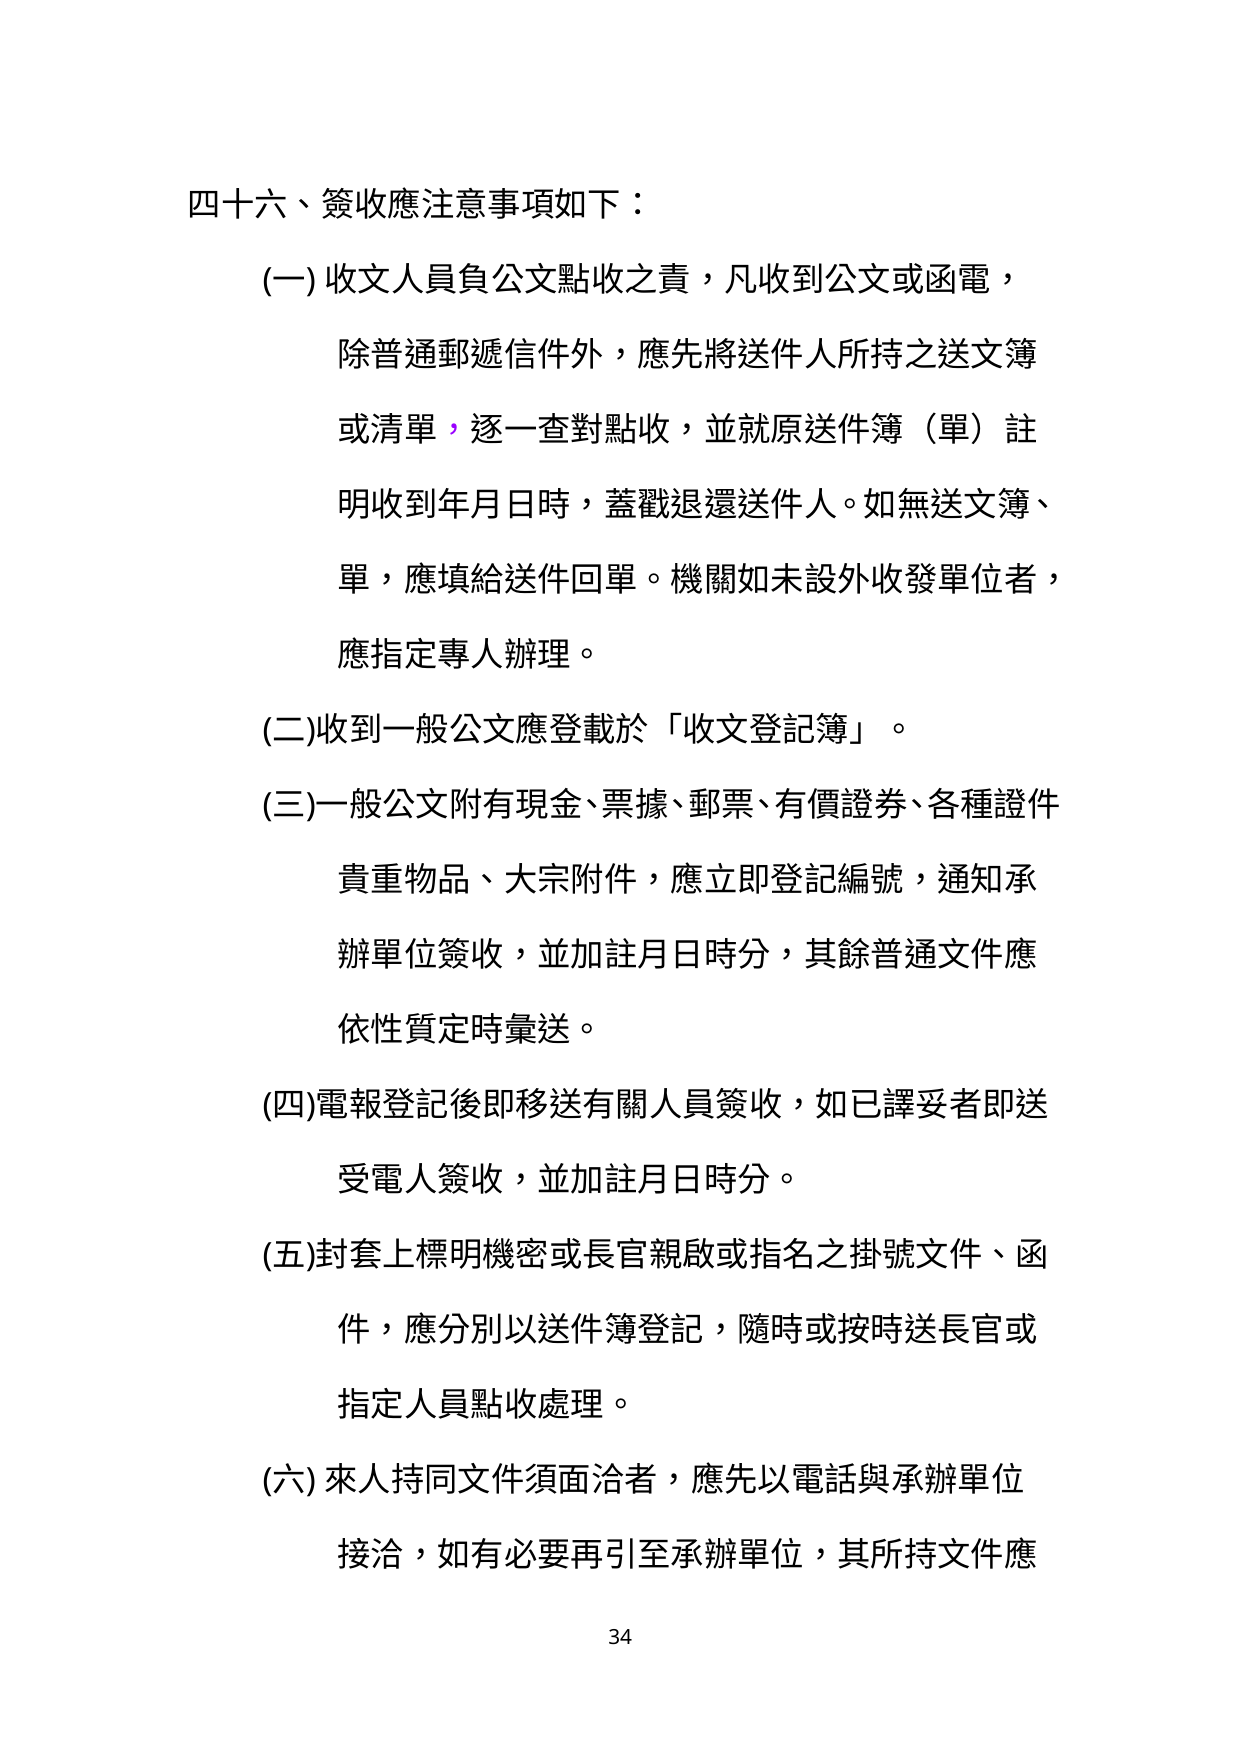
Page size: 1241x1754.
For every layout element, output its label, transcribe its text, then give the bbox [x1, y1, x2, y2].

text (一) 收文人員負公文點收之責，凡收到公文或函電，除普通郵遞信件外，應先將送件人所持之送文簿或清單，逐一查對點收，並就原送件簿（單）註明收到年月日時，蓋戳退還送件人。如無送文簿、單，應填給送件回單。機關如未設外收發單位者，應指定專人辦理。 [262, 239, 1056, 689]
text (五)封套上標明機密或長官親啟或指名之掛號文件、函件，應分別以送件簿登記，隨時或按時送長官或指定人員點收處理。 [262, 1214, 1056, 1439]
text (三)一般公文附有現金、票據、郵票、有價證券、各種證件、貴重物品、大宗附件，應立即登記編號，通知承辦單位簽收，並加註月日時分，其餘普通文件應依性質定時彙送。 [262, 764, 1056, 1064]
text (四)電報登記後即移送有關人員簽收，如已譯妥者即送受電人簽收，並加註月日時分。 [262, 1064, 1056, 1214]
text (六) 來人持同文件須面洽者，應先以電話與承辦單位接洽，如有必要再引至承辦單位，其所持文件應 [262, 1439, 1056, 1589]
text 四十六、簽收應注意事項如下： [187, 164, 1053, 239]
text (二)收到一般公文應登載於「收文登記簿」。 [262, 689, 1056, 764]
